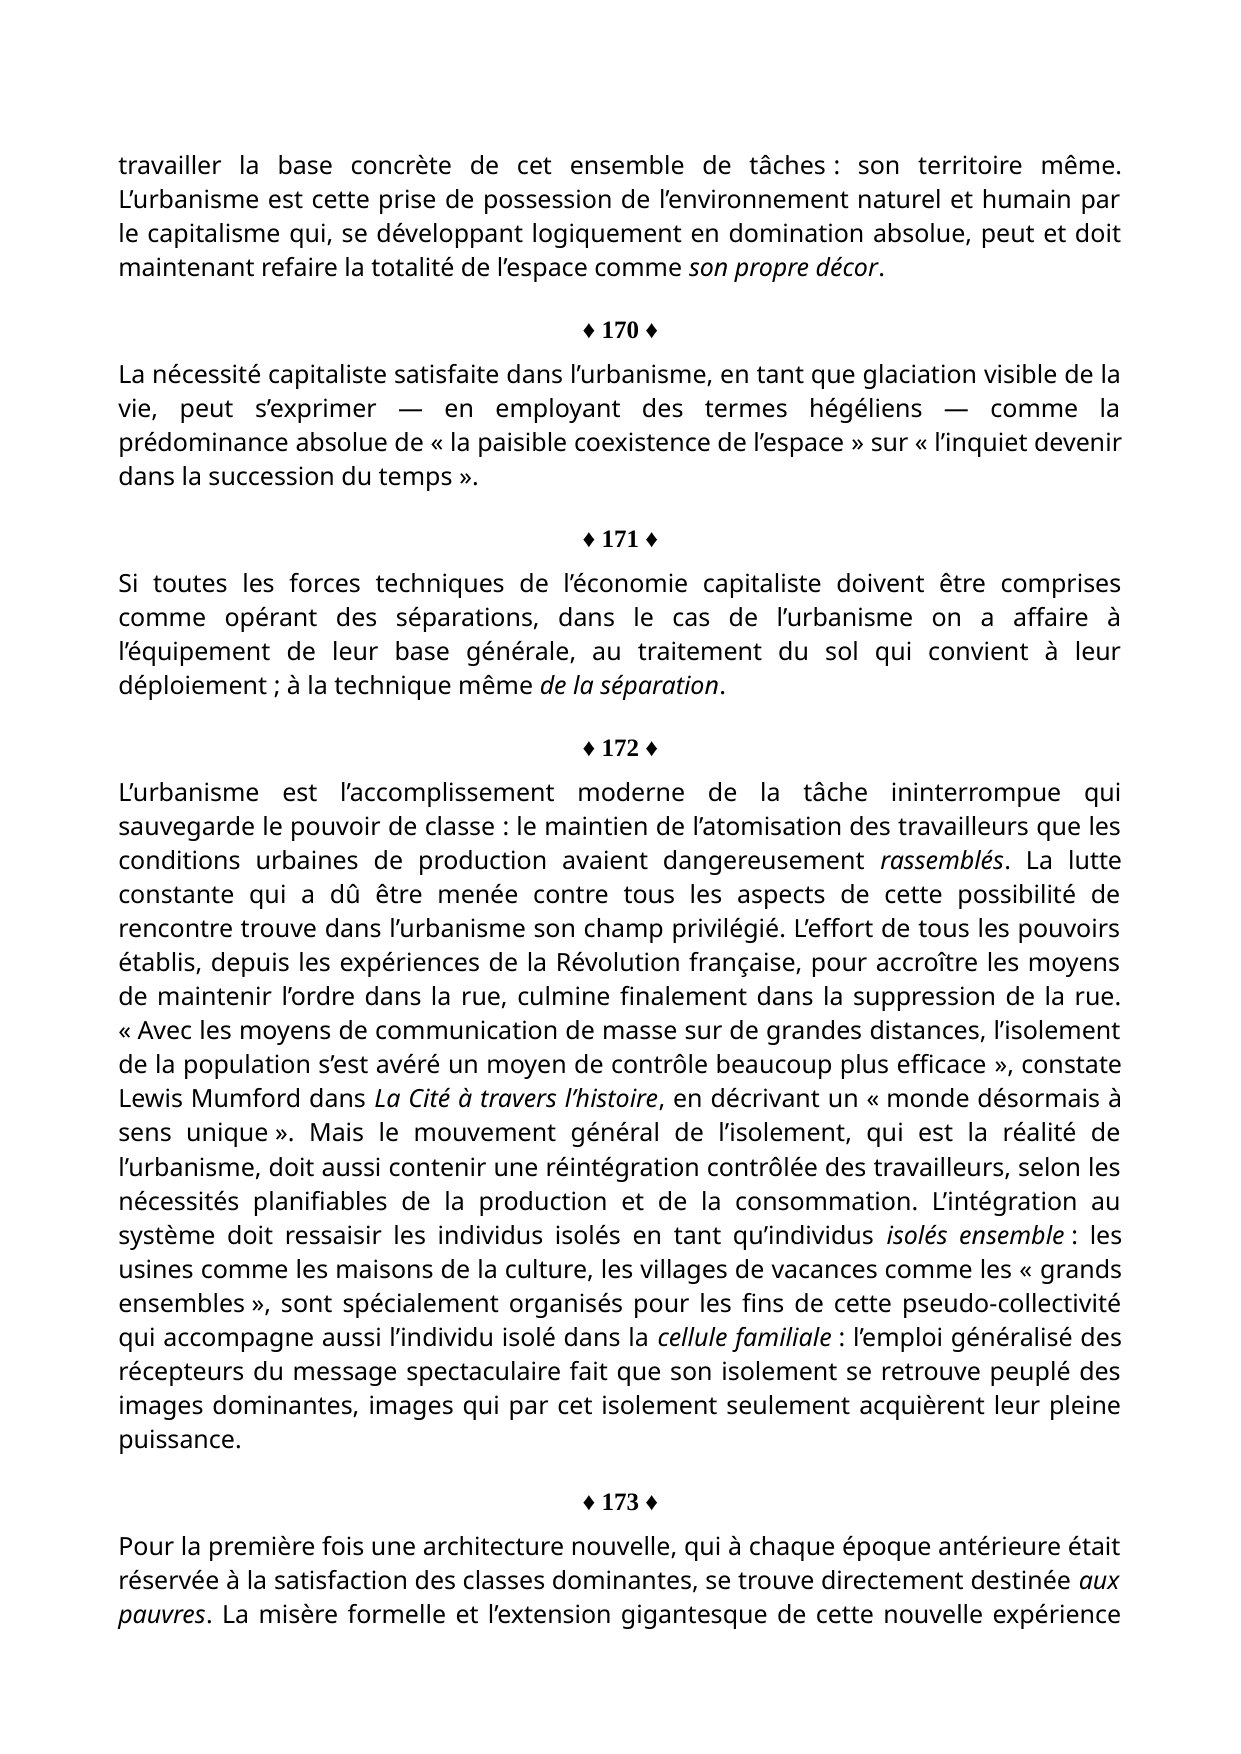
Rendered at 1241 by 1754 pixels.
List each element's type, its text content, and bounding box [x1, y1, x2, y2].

subtitle ♦ 171 ♦ [118, 524, 1122, 553]
text Pour la première fois une architecture nouvelle, qui à chaque époque antérieure était réservée à la satisfaction des classes dominantes, se trouve directement destinée aux pauvres. La misère formelle et l’extension gigantesque de cette nouvelle expérience [118, 1528, 1122, 1631]
subtitle ♦ 170 ♦ [118, 315, 1122, 344]
subtitle ♦ 172 ♦ [118, 733, 1122, 762]
text travailler la base concrète de cet ensemble de tâches : son territoire même. L’urbanisme est cette prise de possession de l’environnement naturel et humain par le capitalisme qui, se développant logiquement en domination absolue, peut et doit maintenant refaire la totalité de l’espace comme son propre décor. [118, 148, 1122, 284]
text La nécessité capitaliste satisfaite dans l’urbanisme, en tant que glaciation visible de la vie, peut s’exprimer — en employant des termes hégéliens — comme la prédominance absolue de « la paisible coexistence de l’espace » sur « l’inquiet devenir dans la succession du temps ». [118, 357, 1122, 493]
subtitle ♦ 173 ♦ [118, 1487, 1122, 1516]
text Si toutes les forces techniques de l’économie capitaliste doivent être comprises comme opérant des séparations, dans le cas de l’urbanisme on a affaire à l’équipement de leur base générale, au traitement du sol qui convient à leur déploiement ; à la technique même de la séparation. [118, 566, 1122, 702]
text L’urbanisme est l’accomplissement moderne de la tâche ininterrompue qui sauvegarde le pouvoir de classe : le maintien de l’atomisation des travailleurs que les conditions urbaines de production avaient dangereusement rassemblés. La lutte constante qui a dû être menée contre tous les aspects de cette possibilité de rencontre trouve dans l’urbanisme son champ privilégié. L’effort de tous les pouvoirs établis, depuis les expériences de la Révolution française, pour accroître les moyens de maintenir l’ordre dans la rue, culmine finalement dans la suppression de la rue. « Avec les moyens de communication de masse sur de grandes distances, l’isolement de la population s’est avéré un moyen de contrôle beaucoup plus efficace », constate Lewis Mumford dans La Cité à travers l’histoire, en décrivant un « monde désormais à sens unique ». Mais le mouvement général de l’isolement, qui est la réalité de l’urbanisme, doit aussi contenir une réintégration contrôlée des travailleurs, selon les nécessités planifiables de la production et de la consommation. L’intégration au système doit ressaisir les individus isolés en tant qu’individus isolés ensemble : les usines comme les maisons de la culture, les villages de vacances comme les « grands ensembles », sont spécialement organisés pour les fins de cette pseudo-collectivité qui accompagne aussi l’individu isolé dans la cellule familiale : l’emploi généralisé des récepteurs du message spectaculaire fait que son isolement se retrouve peuplé des images dominantes, images qui par cet isolement seulement acquièrent leur pleine puissance. [118, 774, 1122, 1456]
